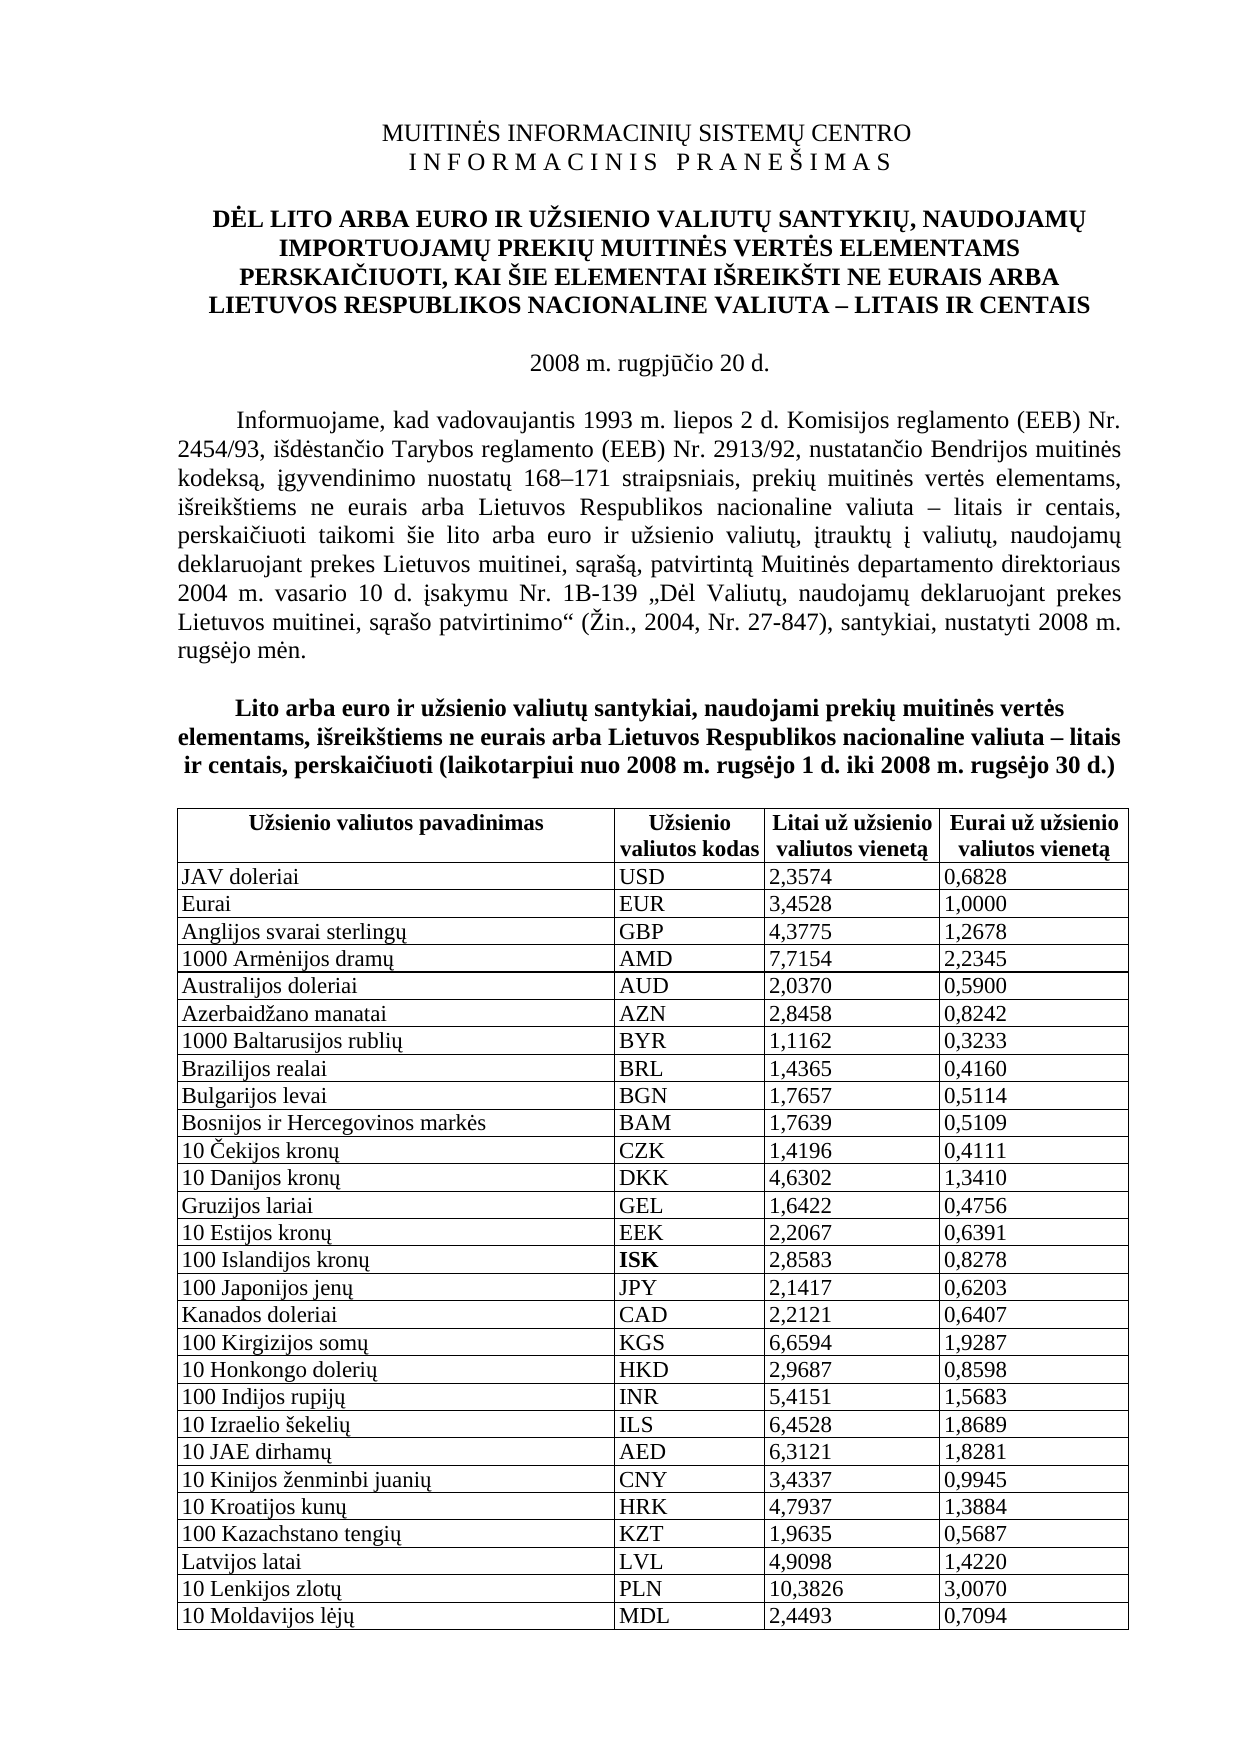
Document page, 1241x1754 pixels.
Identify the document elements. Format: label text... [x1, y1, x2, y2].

table_cell MDL [615, 1603, 619, 1629]
table_cell CAD [615, 1301, 619, 1328]
table_cell JPY [615, 1274, 619, 1300]
table_cell KZT [615, 1520, 619, 1547]
table_cell BGN [615, 1082, 619, 1108]
table_cell AMD [615, 945, 619, 971]
table_cell EEK [615, 1219, 619, 1245]
table_cell BRL [615, 1055, 619, 1081]
table_cell BYR [615, 1027, 619, 1054]
table_cell HRK [615, 1493, 619, 1519]
table_cell USD [615, 863, 619, 889]
table_cell HKD [615, 1356, 619, 1382]
table_cell AZN [615, 1000, 619, 1026]
table_cell GEL [615, 1192, 619, 1218]
table_cell CZK [615, 1137, 619, 1163]
table_cell PLN [615, 1575, 619, 1602]
table_cell ILS [615, 1411, 619, 1437]
table_cell AED [615, 1438, 619, 1464]
table_cell CNY [615, 1466, 619, 1492]
table_cell LVL [615, 1548, 619, 1574]
table_header Užsienio valiutos pavadinimas [178, 809, 614, 862]
table_cell GBP [615, 918, 619, 944]
text Informuojame, kad vadovaujantis 1993 m. liepos 2 d. Komisijos reglamento (EEB) Nr. 2454/93, išdėstančio Tarybos reglamento (EEB) Nr. 2913/92, nustatančio Bendrijos muitinės kodeksą, įgyvendinimo nuostatų 168–171 straipsniais, prekių muitinės vertės elementams, išreikštiems ne eurais arba Lietuvos Respublikos nacionaline valiuta – litais ir centais, perskaičiuoti taikomi šie lito arba euro ir užsienio valiutų, įtrauktų į valiutų, naudojamų deklaruojant prekes Lietuvos muitinei, sąrašą, patvirtintą Muitinės departamento direktoriaus 2004 m. vasario 10 d. įsakymu Nr. 1B-139 „Dėl Valiutų, naudojamų deklaruojant prekes Lietuvos muitinei, sąrašo patvirtinimo“ (Žin., 2004, Nr. 27-847), santykiai, nustatyti 2008 m. rugsėjo mėn. [177, 406, 1122, 664]
table_cell INR [615, 1384, 619, 1410]
text MUITINĖS INFORMACINIŲ SISTEMŲ CENTRO [177, 118, 1122, 147]
text Lito arba euro ir užsienio valiutų santykiai, naudojami prekių muitinės vertės elementams, išreikštiems ne eurais arba Lietuvos Respublikos nacionaline valiuta – litais ir centais, perskaičiuoti (laikotarpiui nuo 2008 m. rugsėjo 1 d. iki 2008 m. rugsėjo 30 d.) [177, 693, 1122, 779]
table_cell DKK [615, 1164, 619, 1191]
table_cell ISK [615, 1246, 619, 1273]
table_cell EUR [615, 890, 619, 917]
text INFORMACINIS PRANEŠIMAS [177, 147, 1122, 176]
text 2008 m. rugpjūčio 20 d. [177, 348, 1122, 377]
text DĖL LITO ARBA EURO IR UŽSIENIO VALIUTŲ SANTYKIŲ, NAUDOJAMŲ IMPORTUOJAMŲ PREKIŲ MUITINĖS VERTĖS ELEMENTAMS PERSKAIČIUOTI, KAI ŠIE ELEMENTAI IŠREIKŠTI NE EURAIS ARBA LIETUVOS RESPUBLIKOS NACIONALINE VALIUTA – LITAIS IR CENTAIS [177, 204, 1122, 319]
table_cell KGS [615, 1329, 619, 1355]
table_cell BAM [615, 1110, 619, 1136]
table_cell AUD [615, 973, 619, 999]
